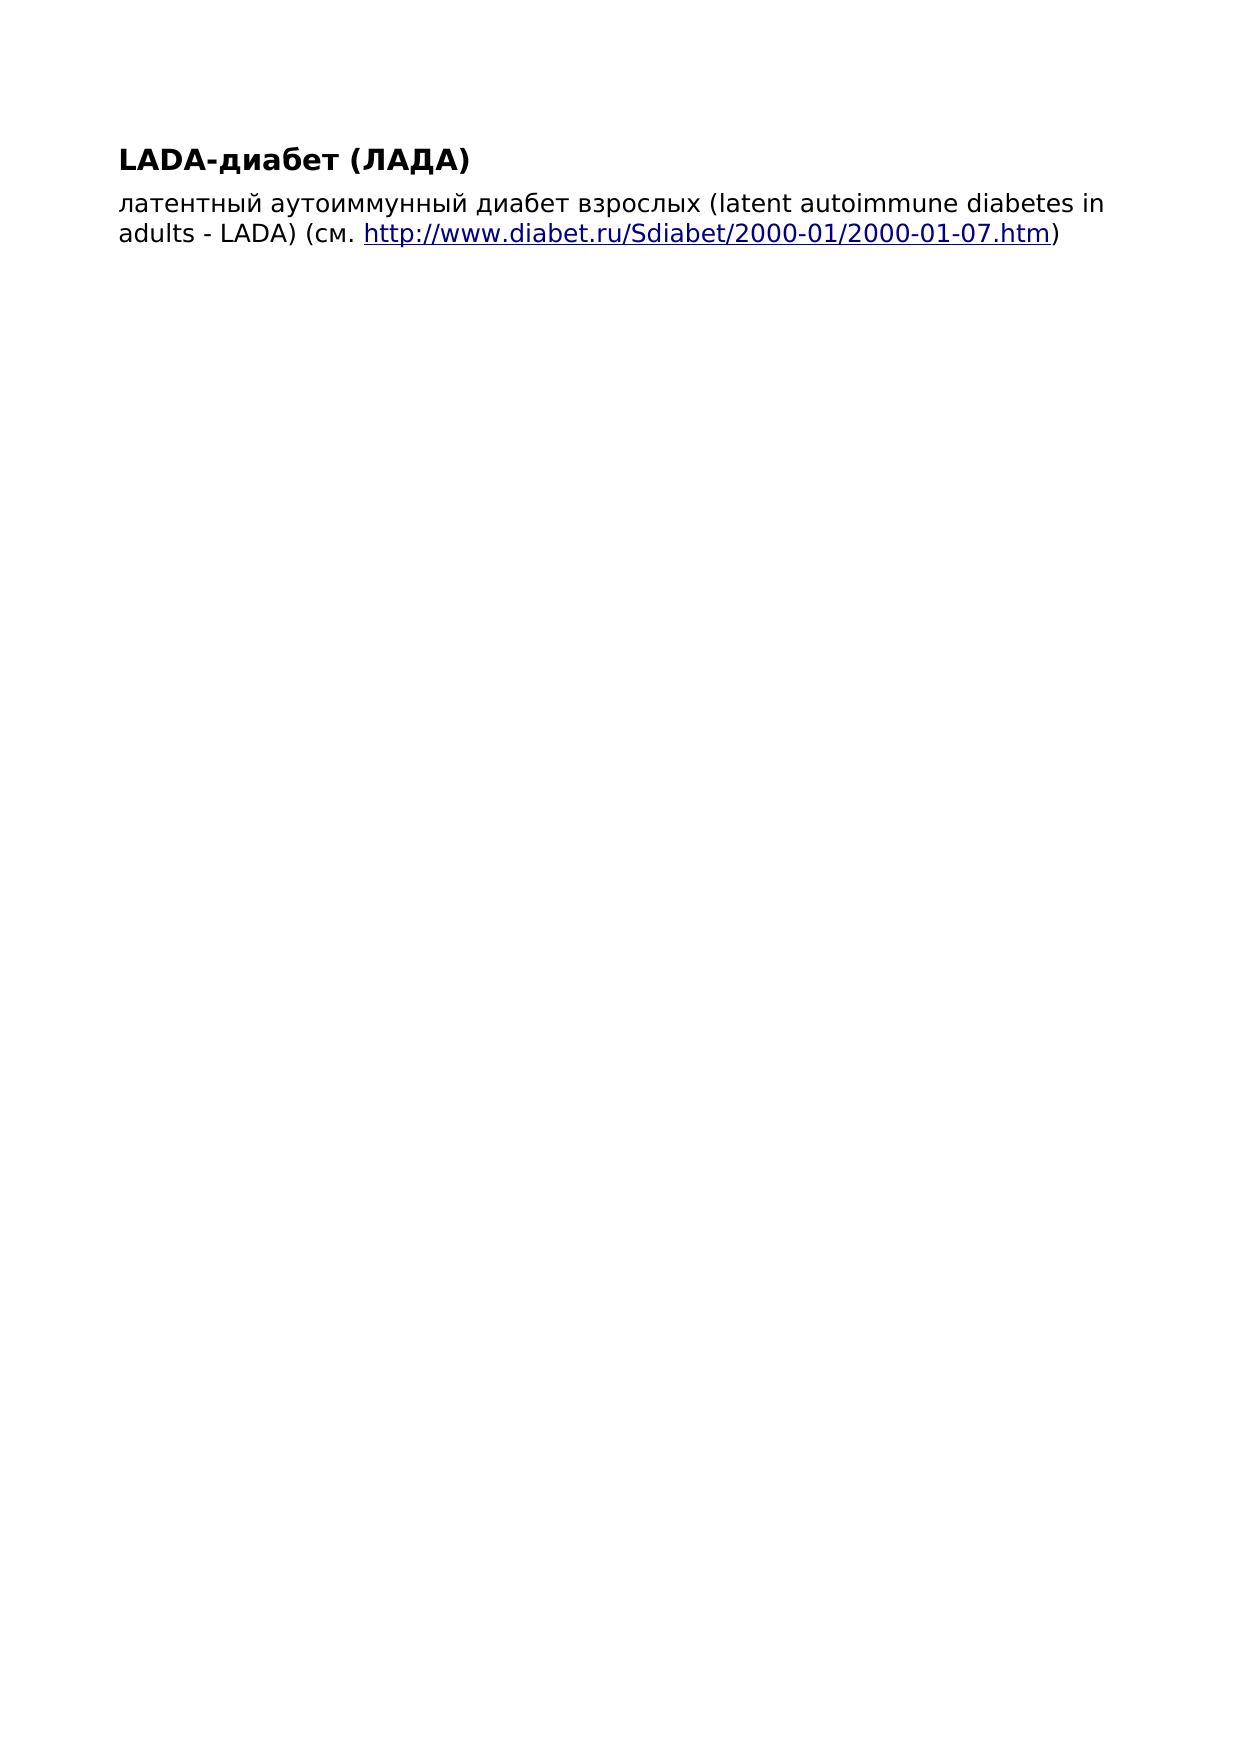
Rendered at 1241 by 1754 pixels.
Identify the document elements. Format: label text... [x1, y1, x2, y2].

subtitle LADA-диабет (ЛАДА) [118, 143, 1122, 177]
text латентный аутоиммунный диабет взрослых (latent autoimmune diabetes in adults - LADA) (см. http://www.diabet.ru/Sdiabet/2000-01/2000-01-07.htm) [118, 189, 1122, 248]
